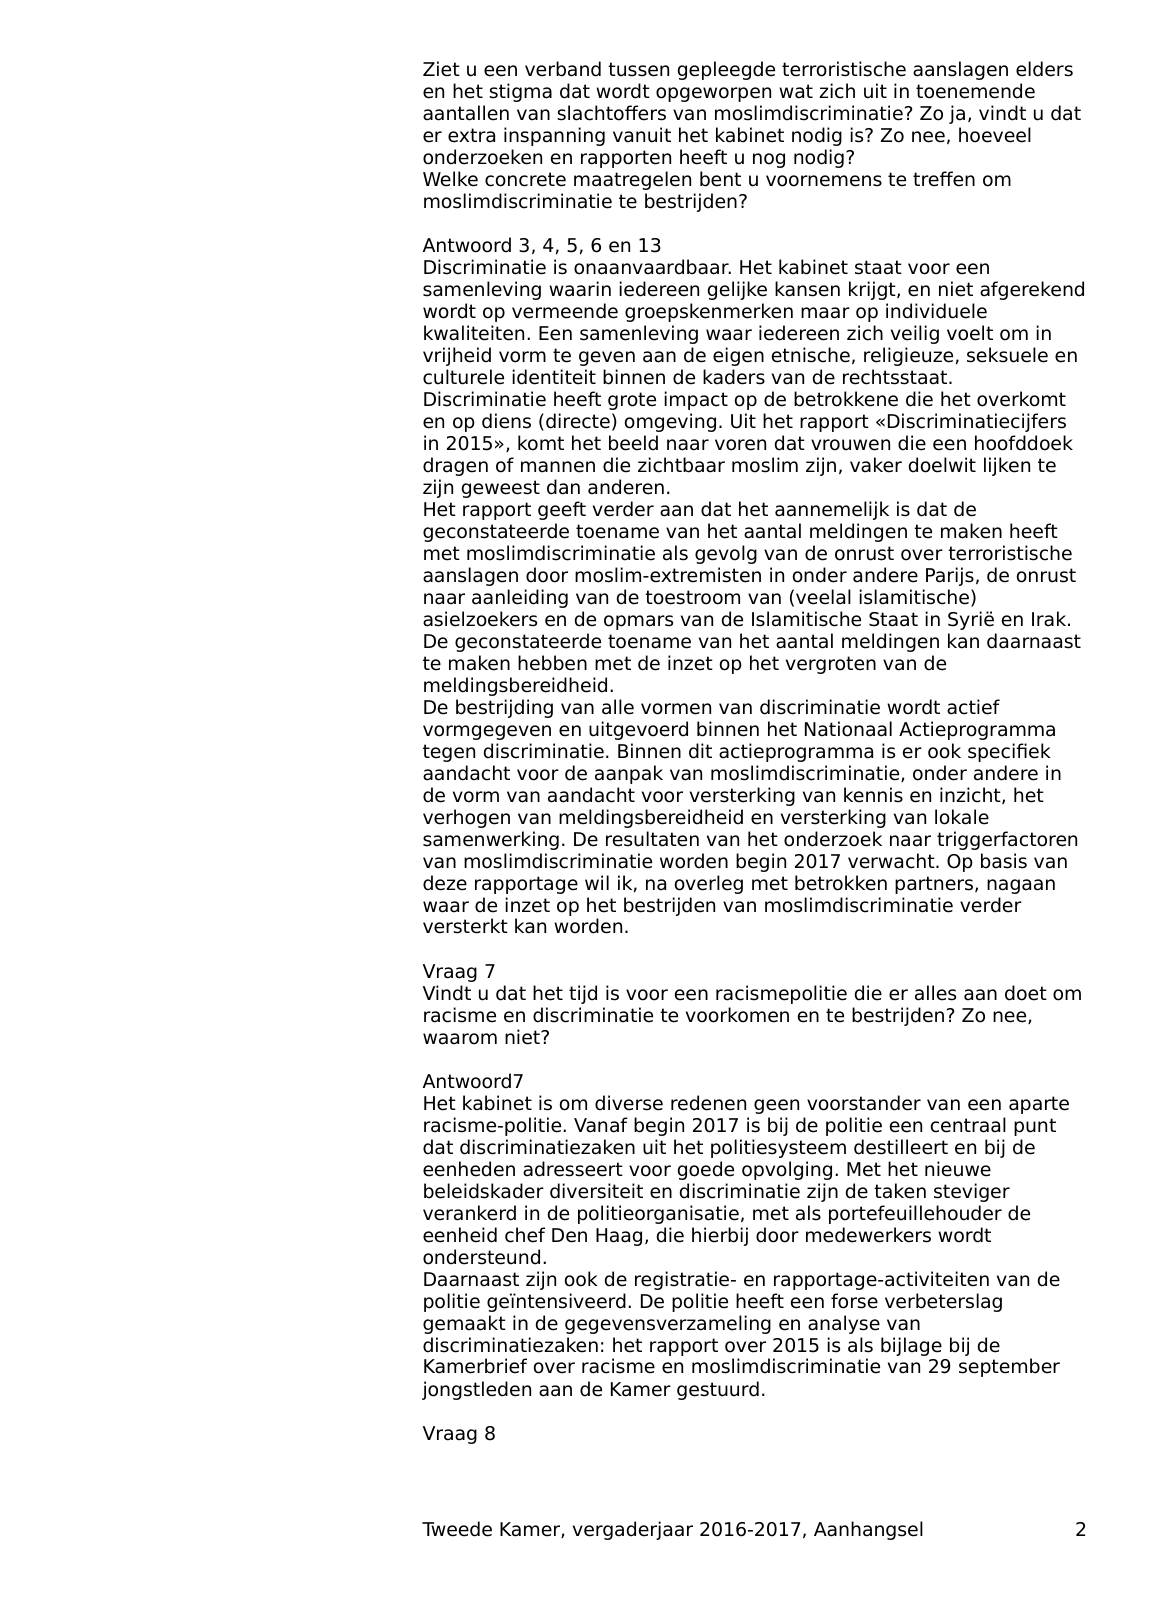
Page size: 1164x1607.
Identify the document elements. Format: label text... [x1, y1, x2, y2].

text Daarnaast zijn ook de registratie- en rapportage-activiteiten van de politie geïntensiveerd. De politie heeft een forse verbeterslag gemaakt in de gegevensverzameling en analyse van discriminatiezaken: het rapport over 2015 is als bijlage bij de Kamerbrief over racisme en moslimdiscriminatie van 29 september jongstleden aan de Kamer gestuurd. [422, 1268, 1087, 1400]
text Vraag 7 [422, 961, 1087, 983]
text Welke concrete maatregelen bent u voornemens te treffen om moslimdiscriminatie te bestrijden? [422, 169, 1087, 213]
text Het rapport geeft verder aan dat het aannemelijk is dat de geconstateerde toename van het aantal meldingen te maken heeft met moslimdiscriminatie als gevolg van de onrust over terroristische aanslagen door moslim-extremisten in onder andere Parijs, de onrust naar aanleiding van de toestroom van (veelal islamitische) asielzoekers en de opmars van de Islamitische Staat in Syrië en Irak. De geconstateerde toename van het aantal meldingen kan daarnaast te maken hebben met de inzet op het vergroten van de meldingsbereidheid. [422, 499, 1087, 697]
text Antwoord7 [422, 1071, 1087, 1093]
text Discriminatie is onaanvaardbaar. Het kabinet staat voor een samenleving waarin iedereen gelijke kansen krijgt, en niet afgerekend wordt op vermeende groepskenmerken maar op individuele kwaliteiten. Een samenleving waar iedereen zich veilig voelt om in vrijheid vorm te geven aan de eigen etnische, religieuze, seksuele en culturele identiteit binnen de kaders van de rechtsstaat. [422, 257, 1087, 389]
text Antwoord 3, 4, 5, 6 en 13 [422, 235, 1087, 257]
text Het kabinet is om diverse redenen geen voorstander van een aparte racisme-politie. Vanaf begin 2017 is bij de politie een centraal punt dat discriminatiezaken uit het politiesysteem destilleert en bij de eenheden adresseert voor goede opvolging. Met het nieuwe beleidskader diversiteit en discriminatie zijn de taken steviger verankerd in de politieorganisatie, met als portefeuillehouder de eenheid chef Den Haag, die hierbij door medewerkers wordt ondersteund. [422, 1093, 1087, 1268]
text Ziet u een verband tussen gepleegde terroristische aanslagen elders en het stigma dat wordt opgeworpen wat zich uit in toenemende aantallen van slachtoffers van moslimdiscriminatie? Zo ja, vindt u dat er extra inspanning vanuit het kabinet nodig is? Zo nee, hoeveel onderzoeken en rapporten heeft u nog nodig? [422, 59, 1087, 169]
text Vindt u dat het tijd is voor een racismepolitie die er alles aan doet om racisme en discriminatie te voorkomen en te bestrijden? Zo nee, waarom niet? [422, 983, 1087, 1048]
text De bestrijding van alle vormen van discriminatie wordt actief vormgegeven en uitgevoerd binnen het Nationaal Actieprogramma tegen discriminatie. Binnen dit actieprogramma is er ook specifiek aandacht voor de aanpak van moslimdiscriminatie, onder andere in de vorm van aandacht voor versterking van kennis en inzicht, het verhogen van meldingsbereidheid en versterking van lokale samenwerking. De resultaten van het onderzoek naar triggerfactoren van moslimdiscriminatie worden begin 2017 verwacht. Op basis van deze rapportage wil ik, na overleg met betrokken partners, nagaan waar de inzet op het bestrijden van moslimdiscriminatie verder versterkt kan worden. [422, 697, 1087, 938]
text Discriminatie heeft grote impact op de betrokkene die het overkomt en op diens (directe) omgeving. Uit het rapport «Discriminatiecijfers in 2015», komt het beeld naar voren dat vrouwen die een hoofddoek dragen of mannen die zichtbaar moslim zijn, vaker doelwit lijken te zijn geweest dan anderen. [422, 389, 1087, 499]
text Vraag 8 [422, 1423, 1087, 1444]
